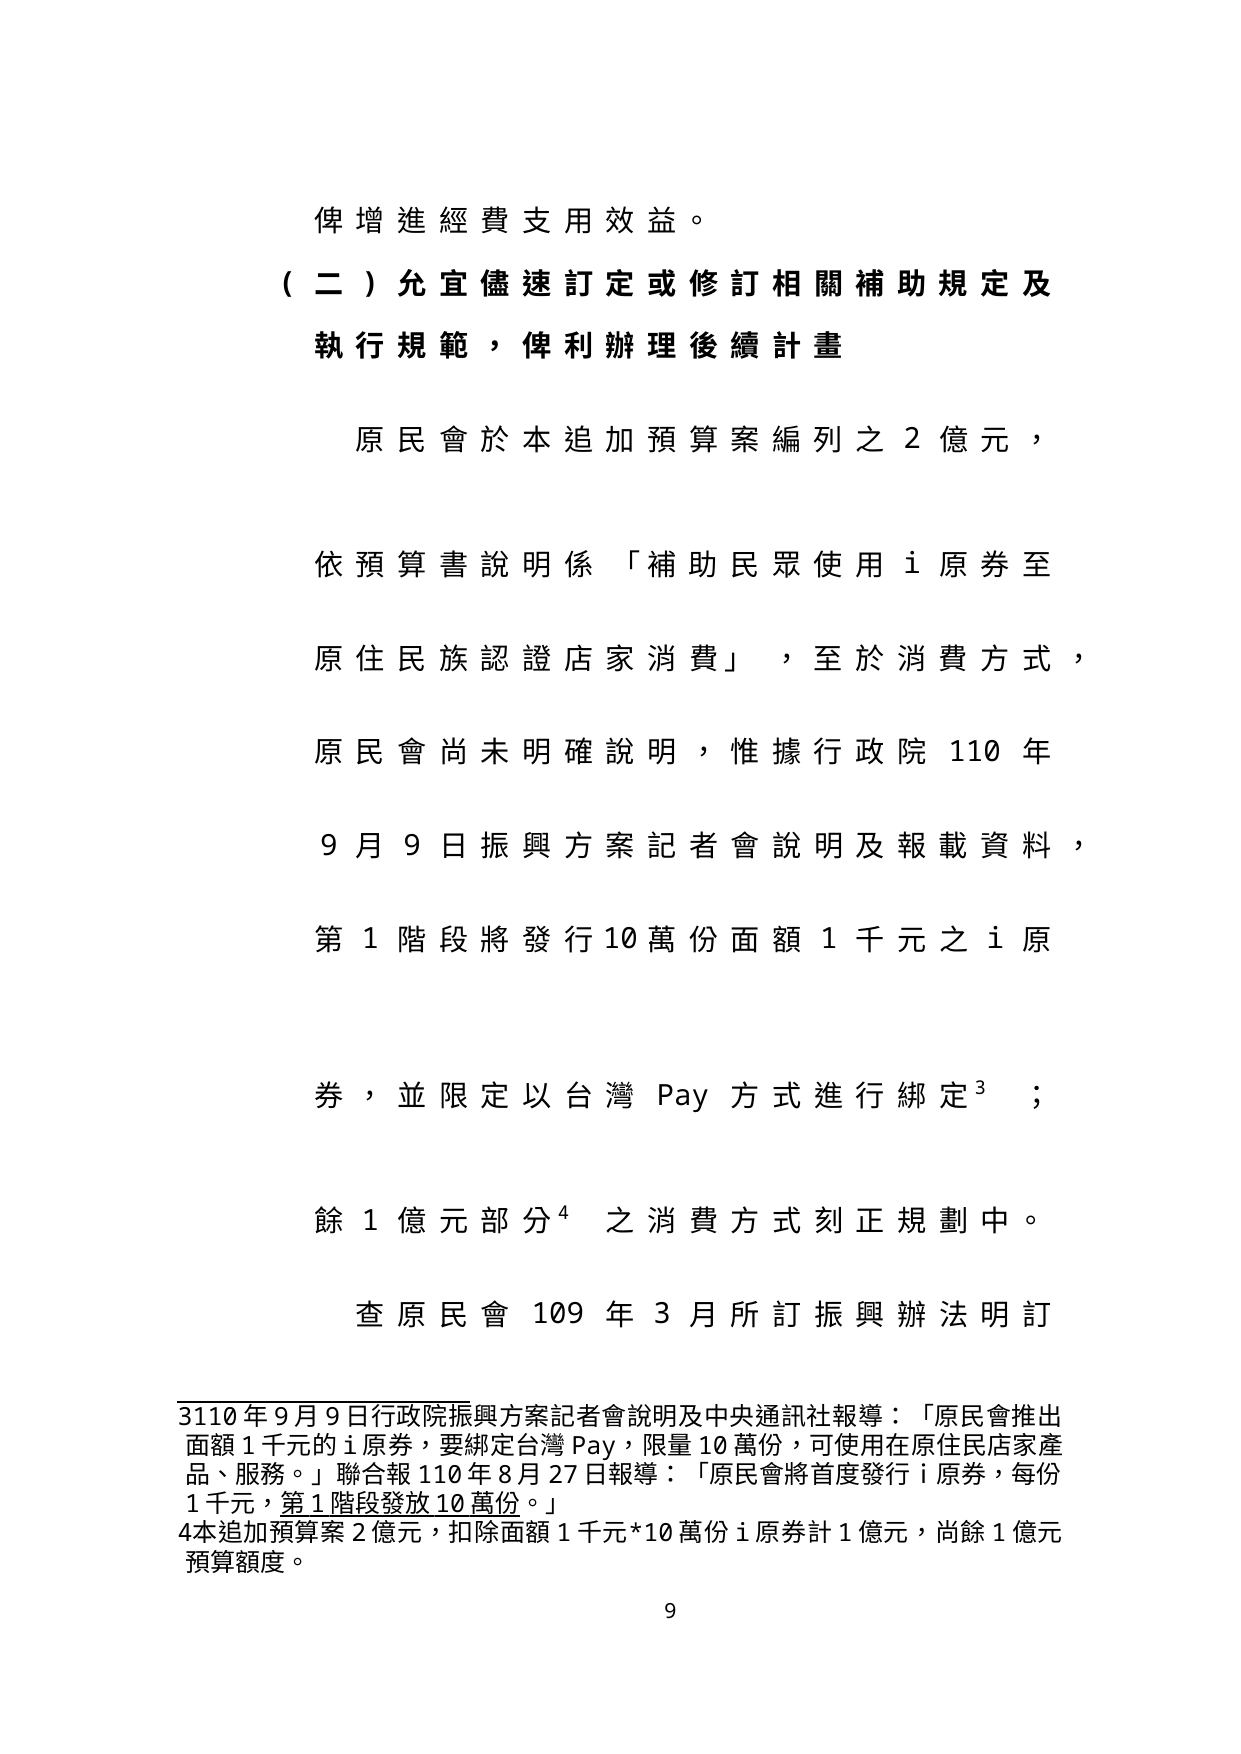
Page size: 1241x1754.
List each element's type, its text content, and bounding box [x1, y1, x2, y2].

text 查原民會109年3月所訂振興辦法明訂 [271, 1240, 1058, 1365]
text 110年9月9日行政院振興方案記者會說明及中央通訊社報導：「原民會推出面額1千元的i原券，要綁定台灣Pay，限量10萬份，可使用在原住民店家產品、服務。」聯合報110年8月27日報導：「原民會將首度發行ｉ原券，每份1千元，第1階段發放10萬份。」 [177, 1402, 1063, 1518]
text 本追加預算案2億元，扣除面額1千元*10萬份i原券計1億元，尚餘1億元預算額度。 [177, 1518, 1063, 1577]
text (二)允宜儘速訂定或修訂相關補助規定及執行規範，俾利辦理後續計畫 [242, 240, 1058, 365]
text 查行動支付回饋方案預算數1.5億元，自109年7月15日執行後，至110年4月底已超逾預算數，至活動截止日6月底已執行2億1,110萬6千元。查該回饋方案截至110年6月底認證之原住民族店家共826家，累計回饋消費者人數9,705人，平均每位消費者累計回饋金額高達2萬1,752元，優於109年7月間登記並於該年底前使用之各類振興券面額。揆諸上開執行情形可知，雖申請金額看似踴躍，惟實際回饋之消費者人數尚未及1萬人，容欠普及性。基此，若本追加預算案之回饋方案(可能第2階段以後)比照該等比例回饋方式，為確保受益範圍之廣泛性，允宜調整每位消費者之回饋次數或上限，並衡酌增訂經費用罄時日落條款之可行性，俾增進經費支用效益。 [271, 177, 1058, 240]
text 原民會於本追加預算案編列之2億元，依預算書說明係「補助民眾使用i原券至原住民族認證店家消費」，至於消費方式，原民會尚未明確說明，惟據行政院110年9月9日振興方案記者會說明及報載資料，第1階段將發行10萬份面額1千元之i原券，並限定以台灣Pay方式進行綁定；餘1億元部分之消費方式刻正規劃中。 [271, 365, 1058, 1240]
